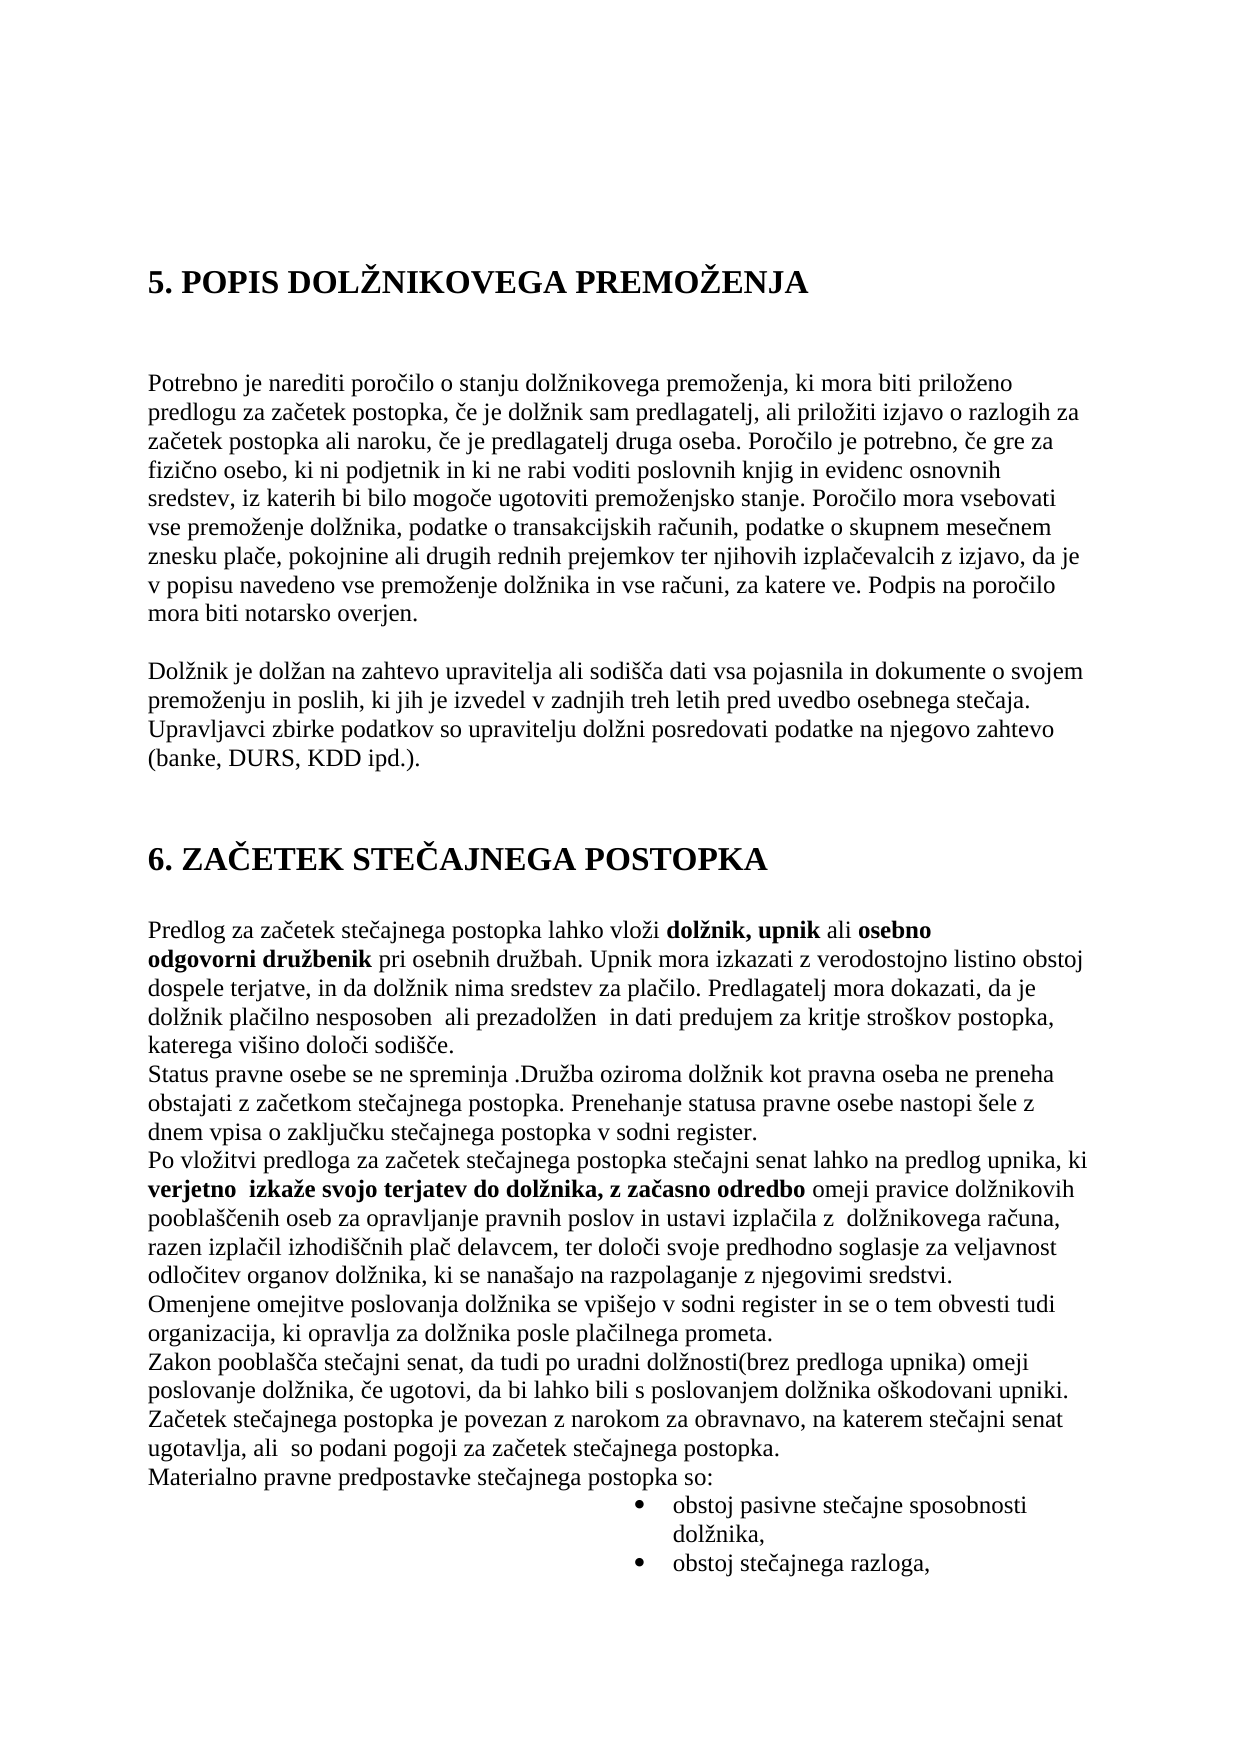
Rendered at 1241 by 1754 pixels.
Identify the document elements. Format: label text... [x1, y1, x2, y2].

list obstoj stečajnega razloga, [635, 1548, 1093, 1577]
text Zakon pooblašča stečajni senat, da tudi po uradni dolžnosti(brez predloga upnika) omeji poslovanje dolžnika, če ugotovi, da bi lahko bili s poslovanjem dolžnika oškodovani upniki. [148, 1347, 1093, 1404]
text Začetek stečajnega postopka je povezan z narokom za obravnavo, na katerem stečajni senat ugotavlja, ali so podani pogoji za začetek stečajnega postopka. [148, 1404, 1093, 1462]
text Potrebno je narediti poročilo o stanju dolžnikovega premoženja, ki mora biti priloženo predlogu za začetek postopka, če je dolžnik sam predlagatelj, ali priložiti izjavo o razlogih za začetek postopka ali naroku, če je predlagatelj druga oseba. Poročilo je potrebno, če gre za fizično osebo, ki ni podjetnik in ki ne rabi voditi poslovnih knjig in evidenc osnovnih sredstev, iz katerih bi bilo mogoče ugotoviti premoženjsko stanje. Poročilo mora vsebovati vse premoženje dolžnika, podatke o transakcijskih računih, podatke o skupnem mesečnem znesku plače, pokojnine ali drugih rednih prejemkov ter njihovih izplačevalcih z izjavo, da je v popisu navedeno vse premoženje dolžnika in vse računi, za katere ve. Podpis na poročilo mora biti notarsko overjen. [148, 368, 1093, 627]
list obstoj pasivne stečajne sposobnosti dolžnika, [635, 1491, 1093, 1548]
text 6. ZAČETEK STEČAJNEGA POSTOPKA [148, 839, 1093, 877]
text odgovorni družbenik pri osebnih družbah. Upnik mora izkazati z verodostojno listino obstoj dospele terjatve, in da dolžnik nima sredstev za plačilo. Predlagatelj mora dokazati, da je dolžnik plačilno nesposoben ali prezadolžen in dati predujem za kritje stroškov postopka, katerega višino določi sodišče. [148, 944, 1093, 1059]
text Predlog za začetek stečajnega postopka lahko vloži dolžnik, upnik ali osebno [148, 916, 1093, 944]
text Po vložitvi predloga za začetek stečajnega postopka stečajni senat lahko na predlog upnika, ki verjetno izkaže svojo terjatev do dolžnika, z začasno odredbo omeji pravice dolžnikovih pooblaščenih oseb za opravljanje pravnih poslov in ustavi izplačila z dolžnikovega računa, razen izplačil izhodiščnih plač delavcem, ter določi svoje predhodno soglasje za veljavnost odločitev organov dolžnika, ki se nanašajo na razpolaganje z njegovimi sredstvi. [148, 1146, 1093, 1289]
text Materialno pravne predpostavke stečajnega postopka so: [148, 1462, 1093, 1491]
text Omenjene omejitve poslovanja dolžnika se vpišejo v sodni register in se o tem obvesti tudi organizacija, ki opravlja za dolžnika posle plačilnega prometa. [148, 1289, 1093, 1347]
text Dolžnik je dolžan na zahtevo upravitelja ali sodišča dati vsa pojasnila in dokumente o svojem premoženju in poslih, ki jih je izvedel v zadnjih treh letih pred uvedbo osebnega stečaja. Upravljavci zbirke podatkov so upravitelju dolžni posredovati podatke na njegovo zahtevo (banke, DURS, KDD ipd.). [148, 656, 1093, 771]
text 5. POPIS DOLŽNIKOVEGA PREMOŽENJA [148, 263, 1093, 301]
text Status pravne osebe se ne spreminja .Družba oziroma dolžnik kot pravna oseba ne preneha obstajati z začetkom stečajnega postopka. Prenehanje statusa pravne osebe nastopi šele z dnem vpisa o zaključku stečajnega postopka v sodni register. [148, 1059, 1093, 1146]
